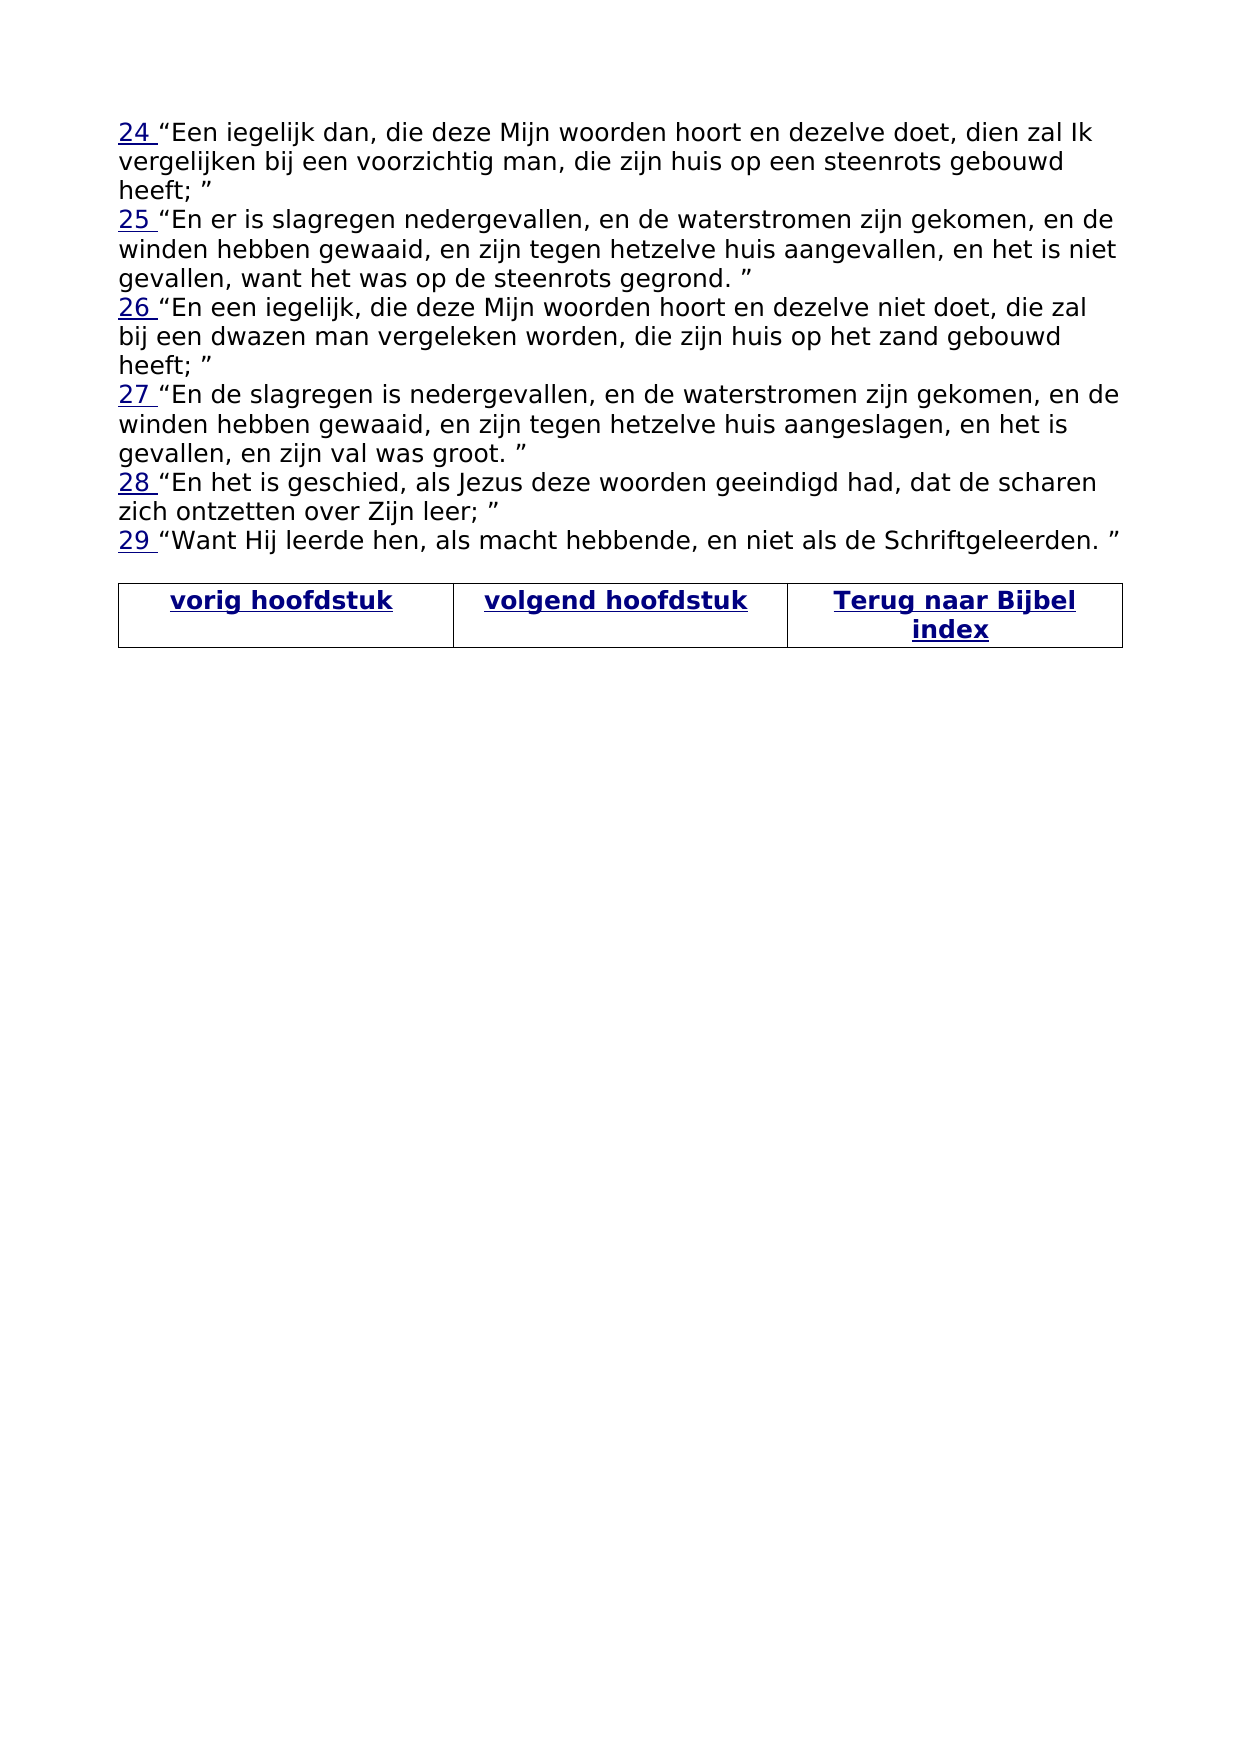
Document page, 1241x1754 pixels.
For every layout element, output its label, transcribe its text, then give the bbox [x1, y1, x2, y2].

table_header volgend hoofdstuk [454, 584, 787, 647]
text 24 “Een iegelijk dan, die deze Mijn woorden hoort en dezelve doet, dien zal Ik vergelijken bij een voorzichtig man, die zijn huis op een steenrots gebouwd heeft; ” 25 “En er is slagregen nedergevallen, en de waterstromen zijn gekomen, en de winden hebben gewaaid, en zijn tegen hetzelve huis aangevallen, en het is niet gevallen, want het was op de steenrots gegrond. ” 26 “En een iegelijk, die deze Mijn woorden hoort en dezelve niet doet, die zal bij een dwazen man vergeleken worden, die zijn huis op het zand gebouwd heeft; ” 27 “En de slagregen is nedergevallen, en de waterstromen zijn gekomen, en de winden hebben gewaaid, en zijn tegen hetzelve huis aangeslagen, en het is gevallen, en zijn val was groot. ” 28 “En het is geschied, als Jezus deze woorden geeindigd had, dat de scharen zich ontzetten over Zijn leer; ” 29 “Want Hij leerde hen, als macht hebbende, en niet als de Schriftgeleerden. ” [118, 118, 1122, 556]
table_header vorig hoofdstuk [119, 584, 453, 647]
table_header Terug naar Bijbel index [788, 584, 1122, 647]
